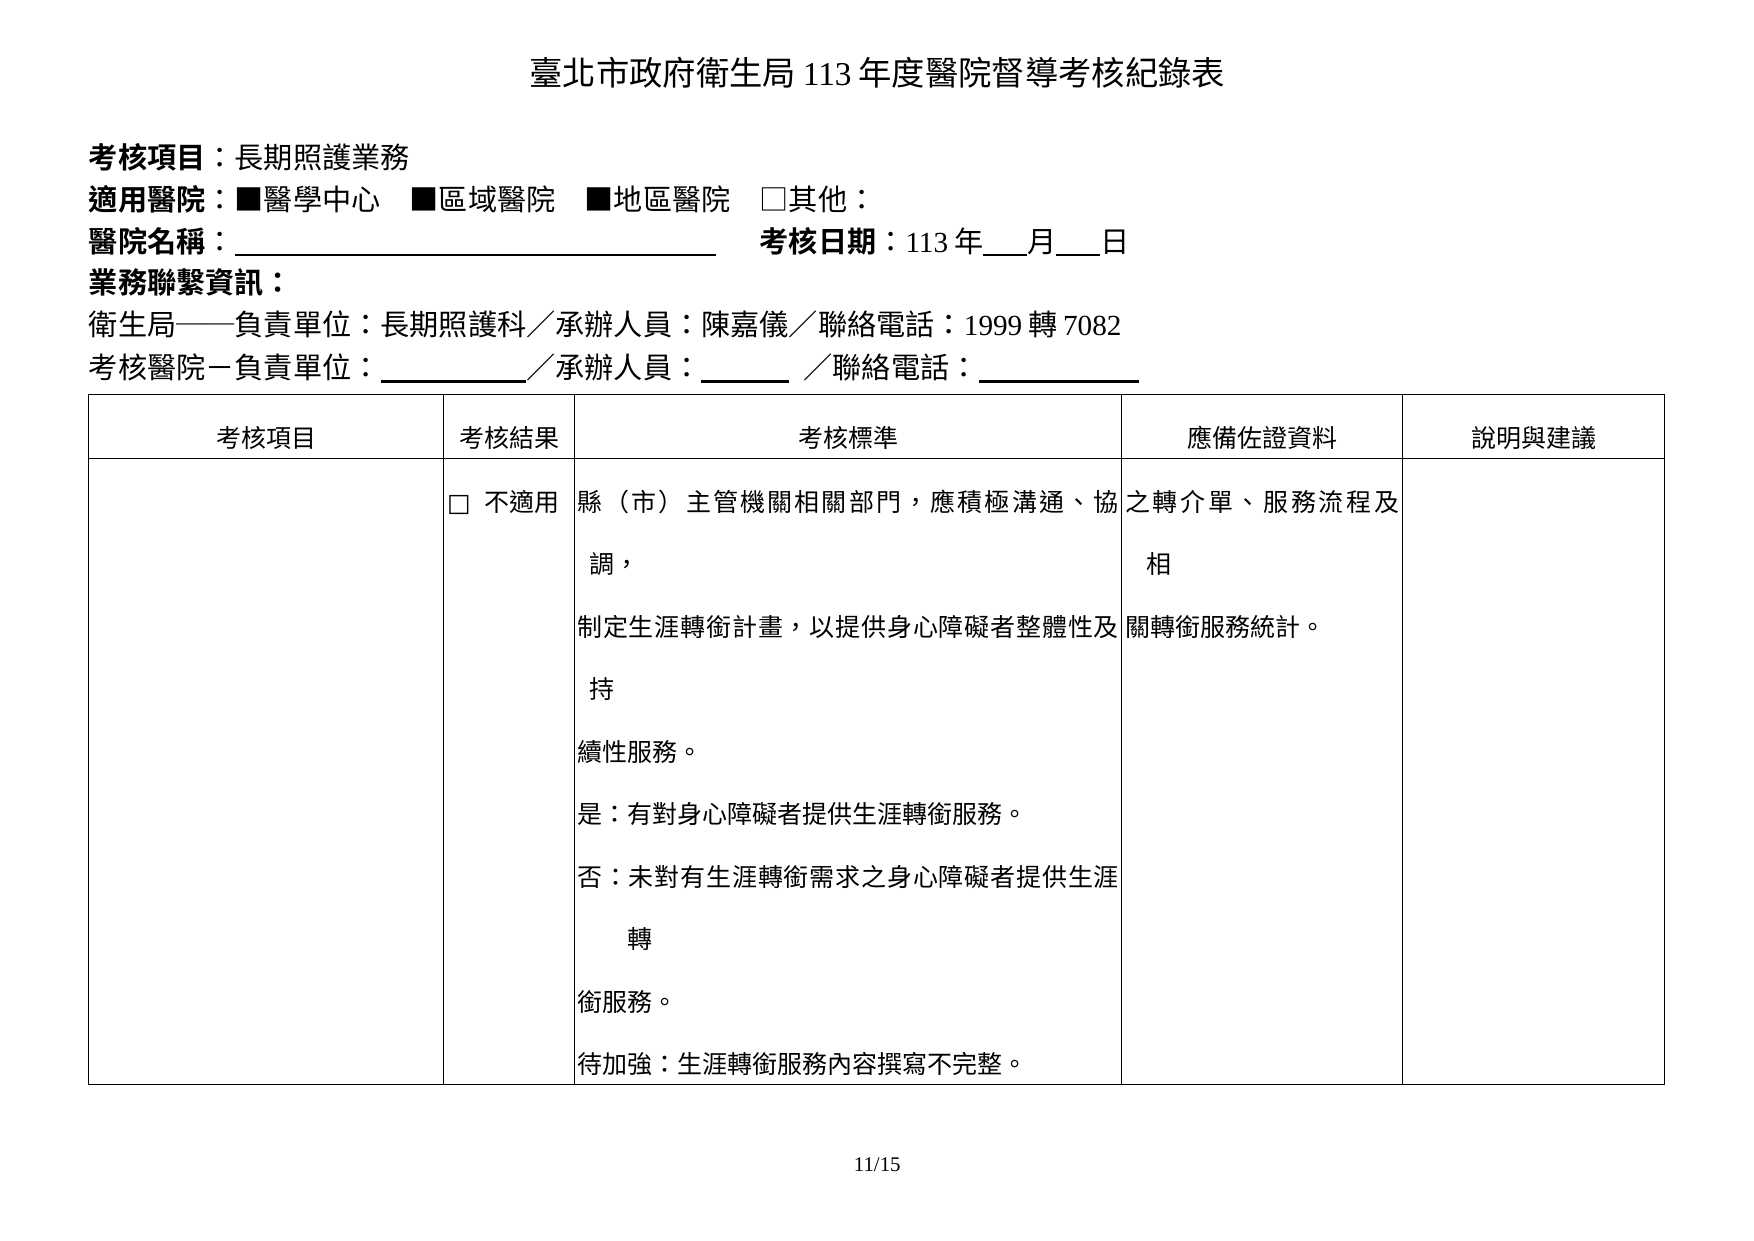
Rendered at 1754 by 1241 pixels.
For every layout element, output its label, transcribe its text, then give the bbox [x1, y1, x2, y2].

table_header 說明與建議 [1403, 395, 1664, 458]
table_cell [89, 459, 443, 1084]
table_cell 之轉介單、服務流程及相 關轉銜服務統計。 [1122, 459, 1402, 1084]
table_header 考核結果 [444, 395, 574, 458]
table_header 考核標準 [575, 395, 1121, 458]
table_cell 縣（市）主管機關相關部門，應積極溝通、協調， 制定生涯轉銜計畫，以提供身心障礙者整體性及持 續性服務。 是：有對身心障礙者提供生涯轉銜服務。 否：未對有生涯轉銜需求之身心障礙者提供生涯轉 銜服務。 待加強：生涯轉銜服務內容撰寫不完整。 [575, 459, 1121, 1084]
table_cell [1403, 459, 1664, 1084]
table_header 考核項目 [89, 395, 443, 458]
table_header 應備佐證資料 [1122, 395, 1402, 458]
table_cell 是 否 待加強 不適用 [444, 459, 574, 1084]
